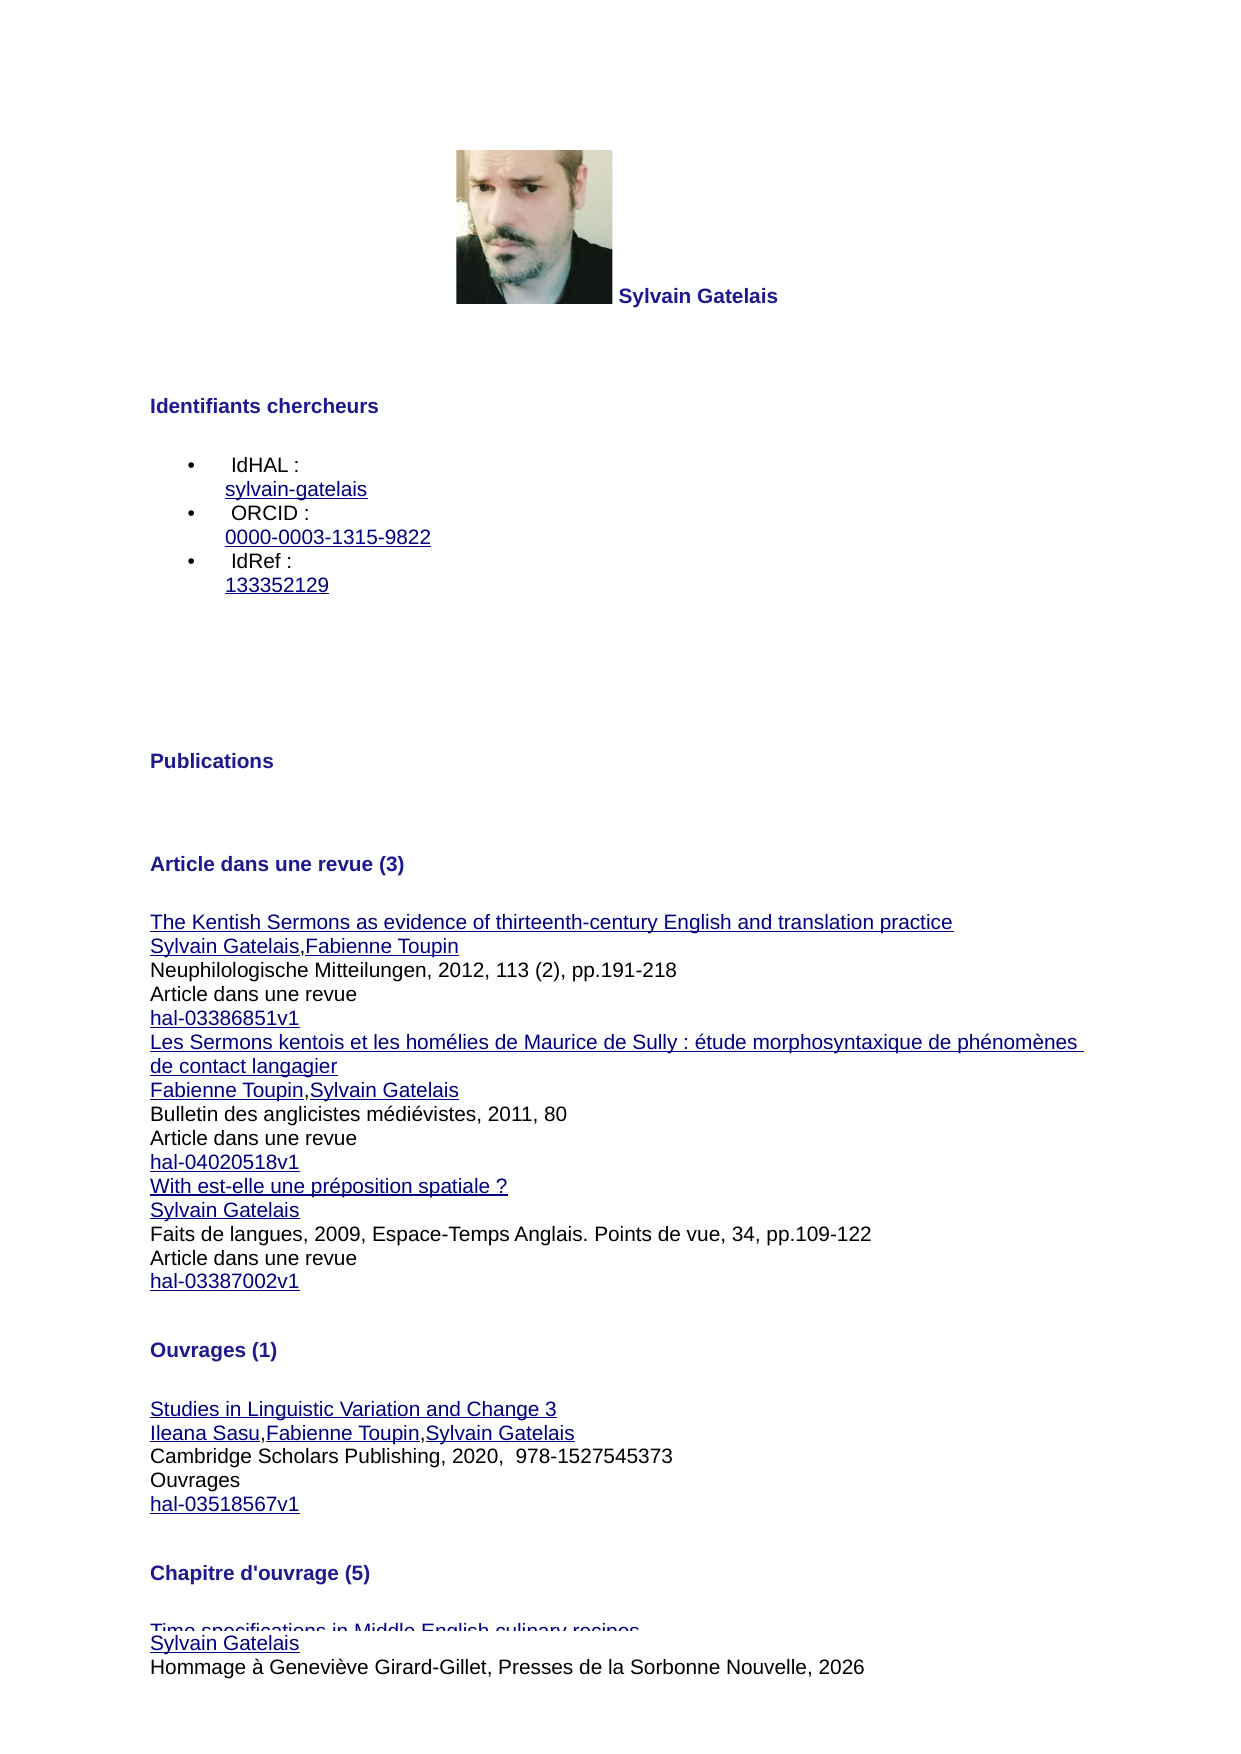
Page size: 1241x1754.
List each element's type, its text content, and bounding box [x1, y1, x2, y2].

table_cell Les Sermons kentois et les homélies de Maurice de Sully : étude morphosyntaxique de phénomènes de contact langagier Fabienne Toupin,Sylvain Gatelais Bulletin des anglicistes médiévistes, 2011, 80 Article dans une revue hal-04020518v1 [150, 1030, 1090, 1173]
picture [456, 150, 613, 304]
subtitle Ouvrages (1) [150, 1338, 1090, 1362]
table_header Time specifications in Middle English culinary recipes Sylvain Gatelais Hommage à Geneviève Girard-Gillet, Presses de la Sorbonne Nouvelle, 2026 [150, 1619, 1090, 1679]
table_header The Kentish Sermons as evidence of thirteenth-century English and translation practice Sylvain Gatelais,Fabienne Toupin Neuphilologische Mitteilungen, 2012, 113 (2), pp.191-218 Article dans une revue hal-03386851v1 [150, 910, 1090, 1030]
list ORCID : [187, 501, 1090, 524]
subtitle Identifiants chercheurs [150, 394, 1090, 418]
subtitle Article dans une revue (3) [150, 852, 1090, 876]
list 133352129 [187, 572, 1090, 596]
list sylvain-gatelais [187, 477, 1090, 501]
subtitle Publications [150, 748, 1090, 772]
table_cell With est-elle une préposition spatiale ? Sylvain Gatelais Faits de langues, 2009, Espace-Temps Anglais. Points de vue, 34, pp.109-122 Article dans une revue hal-03387002v1 [150, 1174, 1090, 1293]
table_header Studies in Linguistic Variation and Change 3 Ileana Sasu,Fabienne Toupin,Sylvain Gatelais Cambridge Scholars Publishing, 2020, ‎ 978-1527545373 Ouvrages hal-03518567v1 [150, 1396, 1090, 1516]
subtitle Sylvain Gatelais [150, 150, 1090, 308]
list IdRef : [187, 548, 1090, 572]
list 0000-0003-1315-9822 [187, 524, 1090, 548]
list IdHAL : [187, 453, 1090, 477]
subtitle Chapitre d'ouvrage (5) [150, 1561, 1090, 1585]
